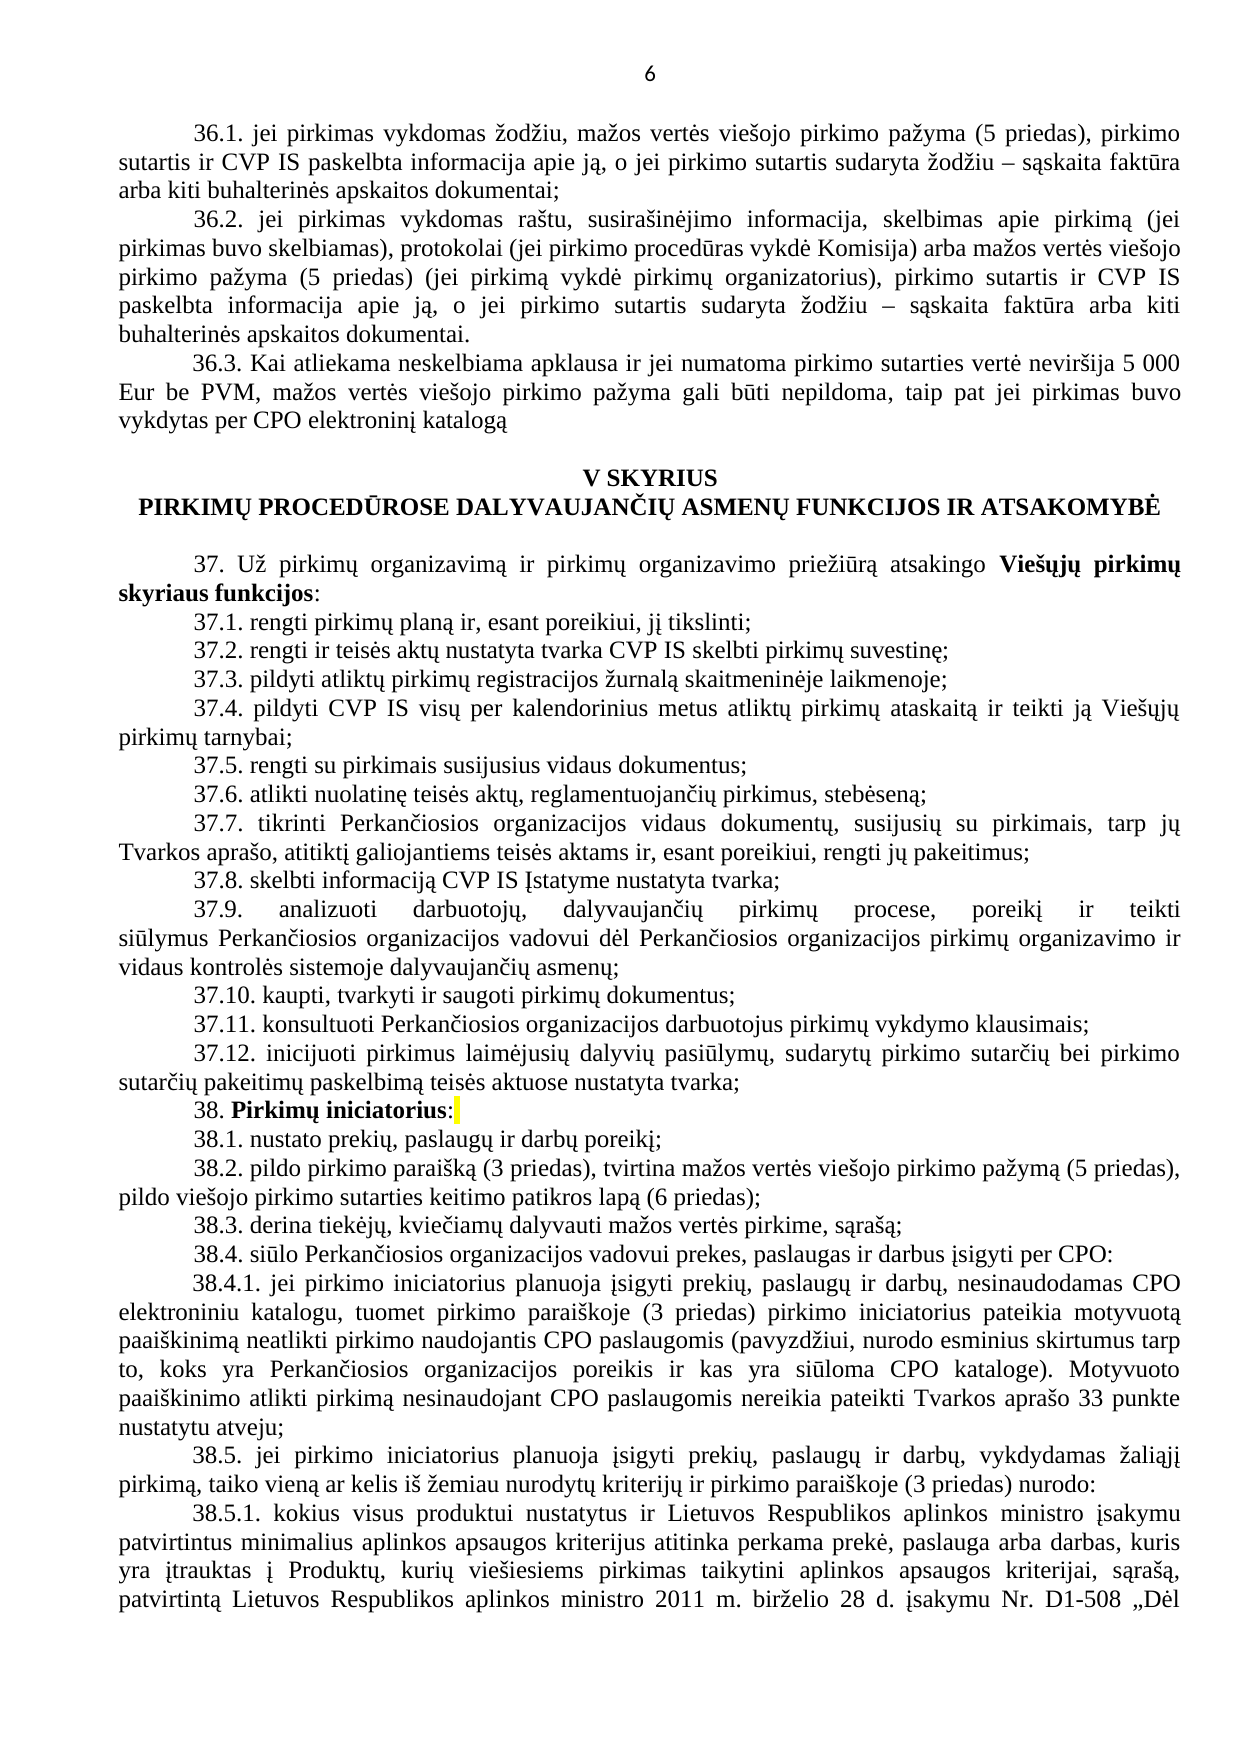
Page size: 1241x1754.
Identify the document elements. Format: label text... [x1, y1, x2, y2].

text 36.3. Kai atliekama neskelbiama apklausa ir jei numatoma pirkimo sutarties vertė neviršija 5 000 Eur be PVM, mažos vertės viešojo pirkimo pažyma gali būti nepildoma, taip pat jei pirkimas buvo vykdytas per CPO elektroninį katalogą [118, 348, 1181, 434]
text 38.4.1. jei pirkimo iniciatorius planuoja įsigyti prekių, paslaugų ir darbų, nesinaudodamas CPO elektroniniu katalogu, tuomet pirkimo paraiškoje (3 priedas) pirkimo iniciatorius pateikia motyvuotą paaiškinimą neatlikti pirkimo naudojantis CPO paslaugomis (pavyzdžiui, nurodo esminius skirtumus tarp to, koks yra Perkančiosios organizacijos poreikis ir kas yra siūloma CPO kataloge). Motyvuoto paaiškinimo atlikti pirkimą nesinaudojant CPO paslaugomis nereikia pateikti Tvarkos aprašo 33 punkte nustatytu atveju; [118, 1268, 1181, 1441]
text 37.3. pildyti atliktų pirkimų registracijos žurnalą skaitmeninėje laikmenoje; [118, 664, 1181, 693]
text 37.9. analizuoti darbuotojų, dalyvaujančių pirkimų procese, poreikį ir teikti siūlymus Perkančiosios organizacijos vadovui dėl Perkančiosios organizacijos pirkimų organizavimo ir vidaus kontrolės sistemoje dalyvaujančių asmenų; [118, 894, 1181, 981]
text 37.5. rengti su pirkimais susijusius vidaus dokumentus; [118, 751, 1181, 779]
text 37.12. inicijuoti pirkimus laimėjusių dalyvių pasiūlymų, sudarytų pirkimo sutarčių bei pirkimo sutarčių pakeitimų paskelbimą teisės aktuose nustatyta tvarka; [118, 1038, 1181, 1096]
text 37.6. atlikti nuolatinę teisės aktų, reglamentuojančių pirkimus, stebėseną; [118, 779, 1181, 808]
text 38.5. jei pirkimo iniciatorius planuoja įsigyti prekių, paslaugų ir darbų, vykdydamas žaliąjį pirkimą, taiko vieną ar kelis iš žemiau nurodytų kriterijų ir pirkimo paraiškoje (3 priedas) nurodo: [118, 1441, 1181, 1498]
text PIRKIMŲ PROCEDŪROSE DALYVAUJANČIŲ ASMENŲ FUNKCIJOS IR ATSAKOMYBĖ [118, 492, 1181, 521]
text V SKYRIUS [118, 463, 1181, 492]
text 37.2. rengti ir teisės aktų nustatyta tvarka CVP IS skelbti pirkimų suvestinę; [118, 636, 1181, 664]
text 37.11. konsultuoti Perkančiosios organizacijos darbuotojus pirkimų vykdymo klausimais; [118, 1009, 1181, 1038]
text 38.3. derina tiekėjų, kviečiamų dalyvauti mažos vertės pirkime, sąrašą; [118, 1211, 1181, 1239]
text 38. Pirkimų iniciatorius: [118, 1096, 1181, 1124]
text 38.1. nustato prekių, paslaugų ir darbų poreikį; [118, 1124, 1181, 1153]
text 38.2. pildo pirkimo paraišką (3 priedas), tvirtina mažos vertės viešojo pirkimo pažymą (5 priedas), pildo viešojo pirkimo sutarties keitimo patikros lapą (6 priedas); [118, 1153, 1181, 1211]
text 37. Už pirkimų organizavimą ir pirkimų organizavimo priežiūrą atsakingo Viešųjų pirkimų skyriaus funkcijos: [118, 549, 1181, 607]
text 37.1. rengti pirkimų planą ir, esant poreikiui, jį tikslinti; [118, 607, 1181, 636]
text 37.10. kaupti, tvarkyti ir saugoti pirkimų dokumentus; [118, 981, 1181, 1009]
text 37.8. skelbti informaciją CVP IS Įstatyme nustatyta tvarka; [118, 866, 1181, 894]
text 36.2. jei pirkimas vykdomas raštu, susirašinėjimo informacija, skelbimas apie pirkimą (jei pirkimas buvo skelbiamas), protokolai (jei pirkimo procedūras vykdė Komisija) arba mažos vertės viešojo pirkimo pažyma (5 priedas) (jei pirkimą vykdė pirkimų organizatorius), pirkimo sutartis ir CVP IS paskelbta informacija apie ją, o jei pirkimo sutartis sudaryta žodžiu – sąskaita faktūra arba kiti buhalterinės apskaitos dokumentai. [118, 204, 1181, 348]
text 38.5.1. kokius visus produktui nustatytus ir Lietuvos Respublikos aplinkos ministro įsakymu patvirtintus minimalius aplinkos apsaugos kriterijus atitinka perkama prekė, paslauga arba darbas, kuris yra įtrauktas į Produktų, kurių viešiesiems pirkimas taikytini aplinkos apsaugos kriterijai, sąrašą, patvirtintą Lietuvos Respublikos aplinkos ministro 2011 m. birželio 28 d. įsakymu Nr. D1-508 „Dėl [118, 1498, 1181, 1613]
text 36.1. jei pirkimas vykdomas žodžiu, mažos vertės viešojo pirkimo pažyma (5 priedas), pirkimo sutartis ir CVP IS paskelbta informacija apie ją, o jei pirkimo sutartis sudaryta žodžiu – sąskaita faktūra arba kiti buhalterinės apskaitos dokumentai; [118, 118, 1181, 204]
text 37.4. pildyti CVP IS visų per kalendorinius metus atliktų pirkimų ataskaitą ir teikti ją Viešųjų pirkimų tarnybai; [118, 693, 1181, 751]
text 37.7. tikrinti Perkančiosios organizacijos vidaus dokumentų, susijusių su pirkimais, tarp jų Tvarkos aprašo, atitiktį galiojantiems teisės aktams ir, esant poreikiui, rengti jų pakeitimus; [118, 808, 1181, 866]
text 38.4. siūlo Perkančiosios organizacijos vadovui prekes, paslaugas ir darbus įsigyti per CPO: [118, 1239, 1181, 1268]
